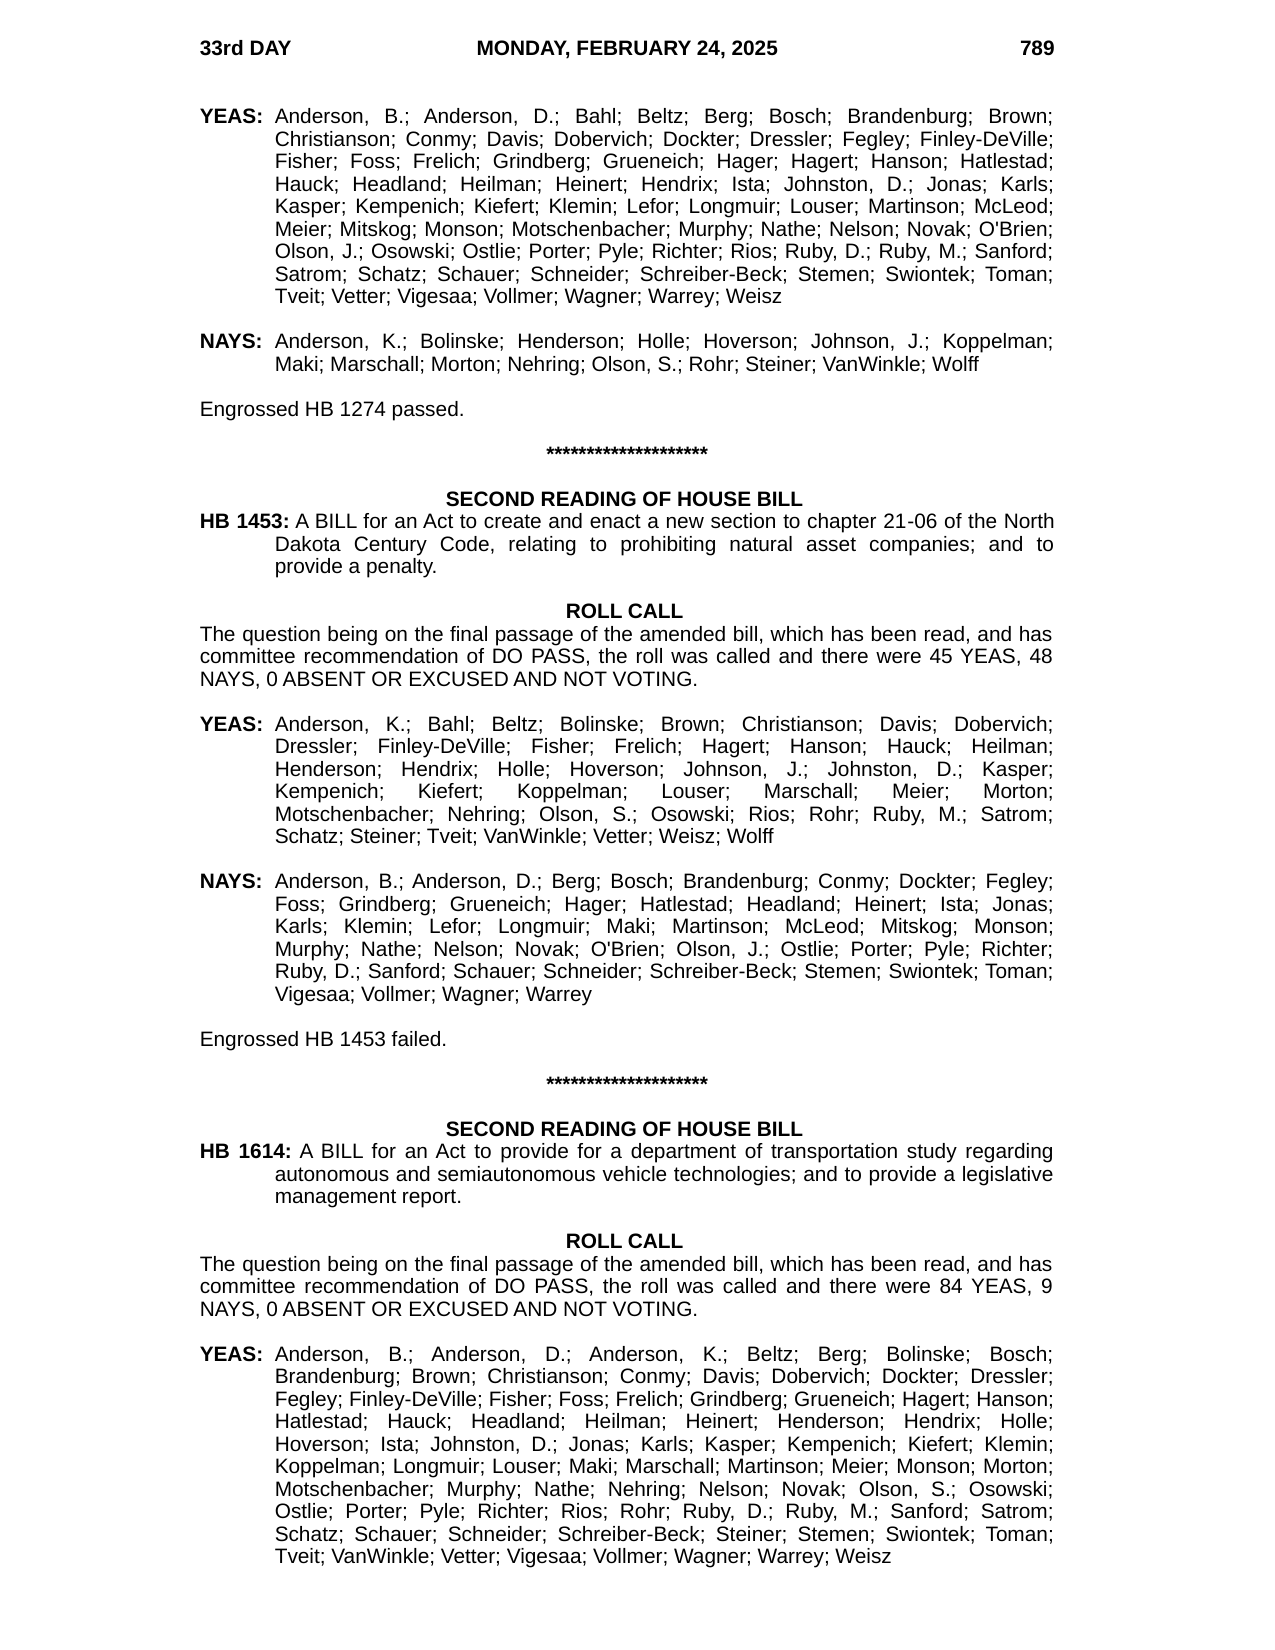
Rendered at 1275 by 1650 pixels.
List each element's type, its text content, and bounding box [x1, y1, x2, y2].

text ******************** [199, 1073, 1054, 1096]
text The question being on the final passage of the amended bill, which has been read, and has committee recommendation of DO PASS, the roll was called and there were 45 YEAS, 48 NAYS, 0 ABSENT OR EXCUSED AND NOT VOTING. [199, 623, 1054, 691]
title YEAS: Anderson, K.; Bahl; Beltz; Bolinske; Brown; Christianson; Davis; Dobervich; Dressler; Finley-DeVille; Fisher; Frelich; Hagert; Hanson; Hauck; Heilman; Henderson; Hendrix; Holle; Hoverson; Johnson, J.; Johnston, D.; Kasper; Kempenich; Kiefert; Koppelman; Louser; Marschall; Meier; Morton; Motschenbacher; Nehring; Olson, S.; Osowski; Rios; Rohr; Ruby, M.; Satrom; Schatz; Steiner; Tveit; VanWinkle; Vetter; Weisz; Wolff [199, 713, 1054, 848]
subtitle Page 789 [9, 9, 109, 33]
text Engrossed HB 1274 passed. [199, 398, 1054, 421]
title YEAS: Anderson, B.; Anderson, D.; Bahl; Beltz; Berg; Bosch; Brandenburg; Brown; Christianson; Conmy; Davis; Dobervich; Dockter; Dressler; Fegley; Finley-DeVille; Fisher; Foss; Frelich; Grindberg; Grueneich; Hager; Hagert; Hanson; Hatlestad; Hauck; Headland; Heilman; Heinert; Hendrix; Ista; Johnston, D.; Jonas; Karls; Kasper; Kempenich; Kiefert; Klemin; Lefor; Longmuir; Louser; Martinson; McLeod; Meier; Mitskog; Monson; Motschenbacher; Murphy; Nathe; Nelson; Novak; O'Brien; Olson, J.; Osowski; Ostlie; Porter; Pyle; Richter; Rios; Ruby, D.; Ruby, M.; Sanford; Satrom; Schatz; Schauer; Schneider; Schreiber-Beck; Stemen; Swiontek; Toman; Tveit; Vetter; Vigesaa; Vollmer; Wagner; Warrey; Weisz [199, 106, 1054, 308]
text SECOND READING OF HOUSE BILL [199, 488, 1054, 511]
title NAYS: Anderson, B.; Anderson, D.; Berg; Bosch; Brandenburg; Conmy; Dockter; Fegley; Foss; Grindberg; Grueneich; Hager; Hatlestad; Headland; Heinert; Ista; Jonas; Karls; Klemin; Lefor; Longmuir; Maki; Martinson; McLeod; Mitskog; Monson; Murphy; Nathe; Nelson; Novak; O'Brien; Olson, J.; Ostlie; Porter; Pyle; Richter; Ruby, D.; Sanford; Schauer; Schneider; Schreiber-Beck; Stemen; Swiontek; Toman; Vigesaa; Vollmer; Wagner; Warrey [199, 871, 1054, 1006]
title YEAS: Anderson, B.; Anderson, D.; Anderson, K.; Beltz; Berg; Bolinske; Bosch; Brandenburg; Brown; Christianson; Conmy; Davis; Dobervich; Dockter; Dressler; Fegley; Finley-DeVille; Fisher; Foss; Frelich; Grindberg; Grueneich; Hagert; Hanson; Hatlestad; Hauck; Headland; Heilman; Heinert; Henderson; Hendrix; Holle; Hoverson; Ista; Johnston, D.; Jonas; Karls; Kasper; Kempenich; Kiefert; Klemin; Koppelman; Longmuir; Louser; Maki; Marschall; Martinson; Meier; Monson; Morton; Motschenbacher; Murphy; Nathe; Nehring; Nelson; Novak; Olson, S.; Osowski; Ostlie; Porter; Pyle; Richter; Rios; Rohr; Ruby, D.; Ruby, M.; Sanford; Satrom; Schatz; Schauer; Schneider; Schreiber-Beck; Steiner; Stemen; Swiontek; Toman; Tveit; VanWinkle; Vetter; Vigesaa; Vollmer; Wagner; Warrey; Weisz [199, 1343, 1054, 1568]
text ROLL CALL [199, 1231, 1054, 1253]
text Engrossed HB 1453 failed. [199, 1028, 1054, 1051]
text ******************** [199, 443, 1054, 466]
text ROLL CALL [199, 601, 1054, 623]
title HB 1453: A BILL for an Act to create and enact a new section to chapter 21‑06 of the North Dakota Century Code, relating to prohibiting natural asset companies; and to provide a penalty. [199, 511, 1054, 578]
text SECOND READING OF HOUSE BILL [199, 1118, 1054, 1141]
title HB 1614: A BILL for an Act to provide for a department of transportation study regarding autonomous and semiautonomous vehicle technologies; and to provide a legislative management report. [199, 1141, 1054, 1208]
title NAYS: Anderson, K.; Bolinske; Henderson; Holle; Hoverson; Johnson, J.; Koppelman; Maki; Marschall; Morton; Nehring; Olson, S.; Rohr; Steiner; VanWinkle; Wolff [199, 331, 1054, 376]
text The question being on the final passage of the amended bill, which has been read, and has committee recommendation of DO PASS, the roll was called and there were 84 YEAS, 9 NAYS, 0 ABSENT OR EXCUSED AND NOT VOTING. [199, 1253, 1054, 1321]
